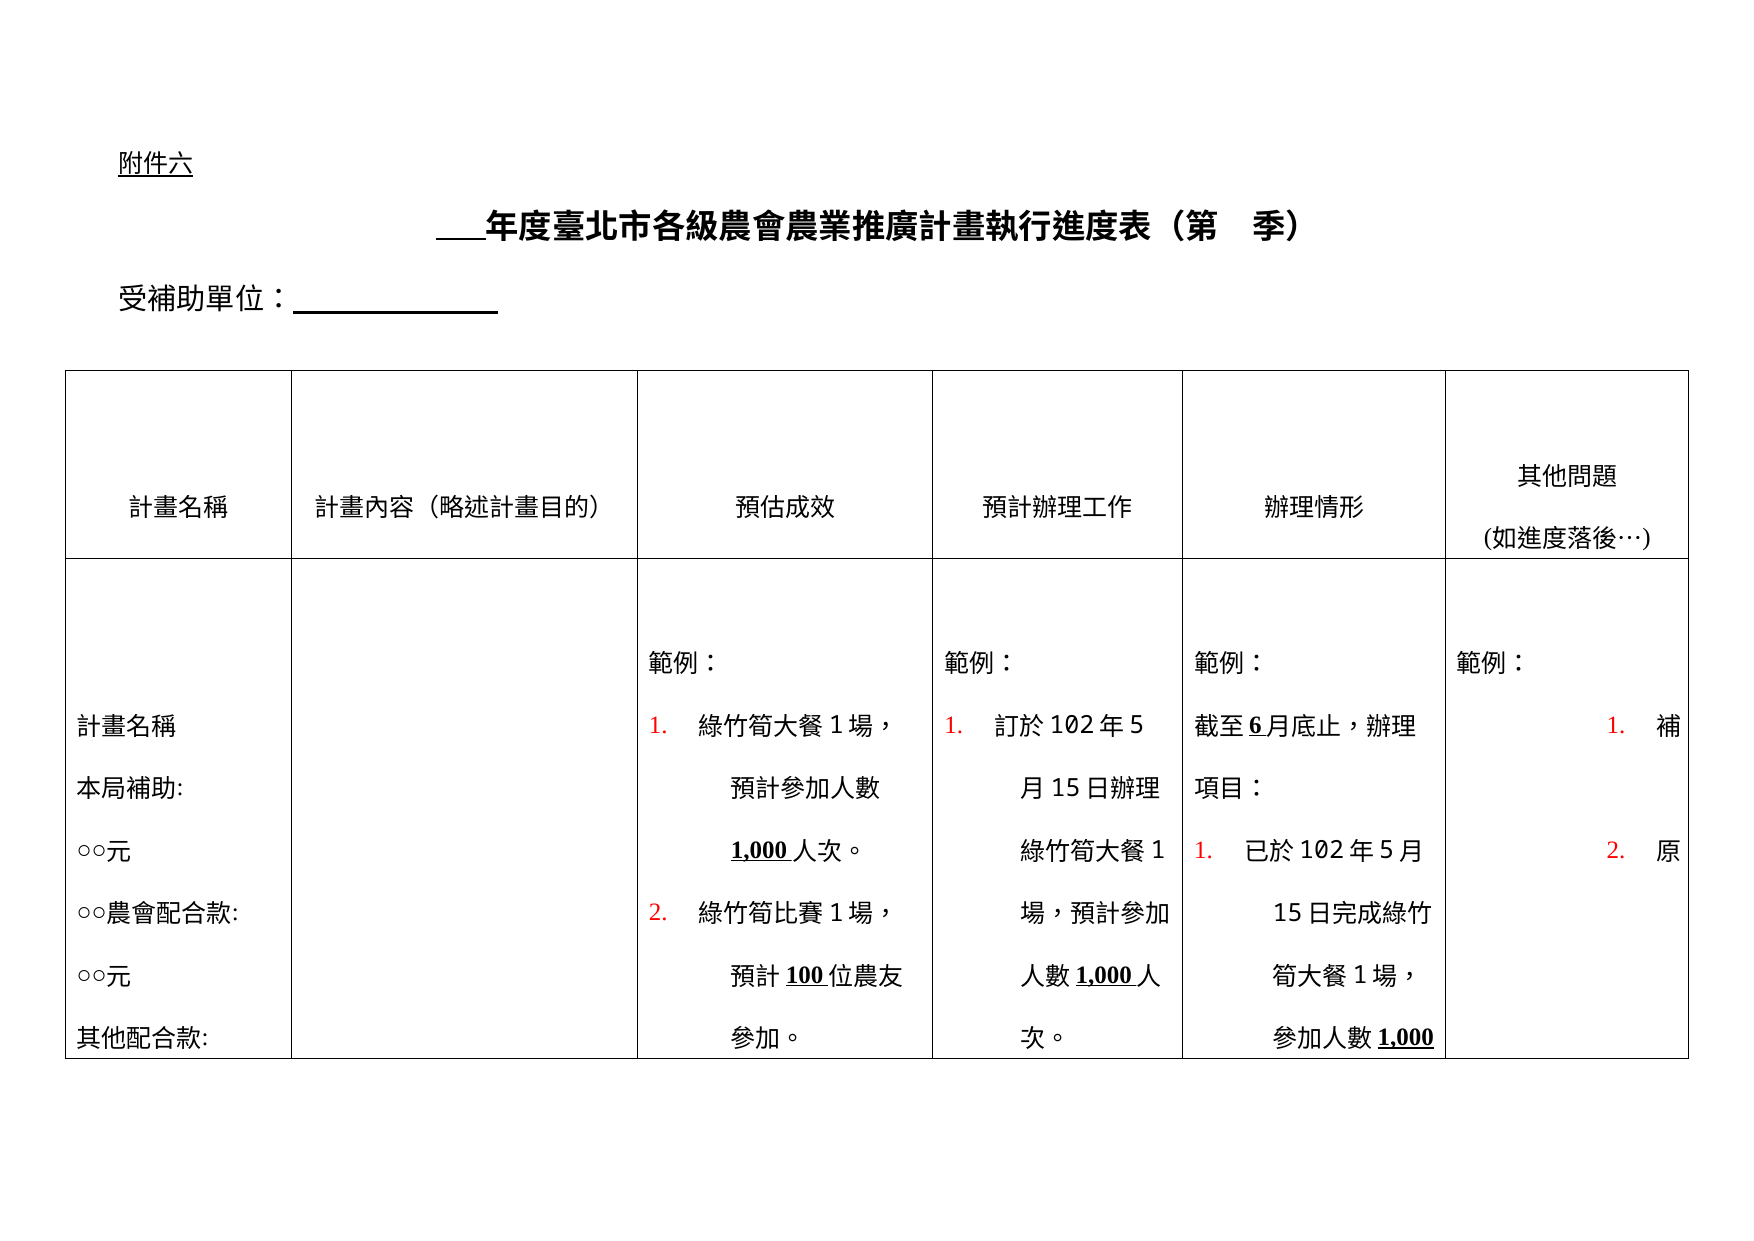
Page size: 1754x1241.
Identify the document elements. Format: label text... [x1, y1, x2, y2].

text 年度臺北市各級農會農業推廣計畫執行進度表（第 季） [118, 183, 1636, 245]
text 受補助單位： [118, 269, 1636, 319]
table_header 辦理情形 [1183, 371, 1445, 558]
table_cell [292, 559, 637, 1058]
table_header 其他問題 (如進度落後…) [1446, 371, 1688, 558]
table_header 預計辦理工作 [933, 371, 1182, 558]
table_cell 範例： 訂於102年5月15日辦理綠竹筍大餐1場，預計參加人數1,000人次。 訂於102年5月15日辦理綠竹筍比賽1場，預計100位農友參加。 預計辦理綠竹筍行銷活動 20場次，預估參加人數約有1,600人。 [933, 559, 1182, 1058]
table_cell 範例： 補助款已（未）撥付。 原訂5月辦理20場綠竹筍行銷活動，因颱風豪雨影響，僅完成10場次，其餘10場次延至7月底前辦理完成。 [1446, 559, 1688, 1058]
table_header 預估成效 [638, 371, 932, 558]
table_header 計畫內容（略述計畫目的） [292, 371, 637, 558]
table_header 計畫名稱 [66, 371, 291, 558]
text 附件六 [118, 120, 1636, 183]
table_cell 計畫名稱 本局補助: ○○元 ○○農會配合款: ○○元 其他配合款: [66, 559, 291, 1058]
table_cell 範例： 綠竹筍大餐1場， 預計參加人數1,000人次。 綠竹筍比賽1場， 預計100位農友參加。 綠竹筍行銷活動20場次，預估參加人數約有1,600人。 [638, 559, 932, 1058]
table_cell 範例： 截至6月底止，辦理項目： 已於102年5月15日完成綠竹筍大餐1場，參加人數1,000人次。 已於102年5月15日完成綠竹筍比賽1場，共計100位農友參加，並選出特等獎1名、貳等獎5名….等獎項。 已完成綠竹筍行銷活動 10場次，參加人數約有1,000人。 [1183, 559, 1445, 1058]
